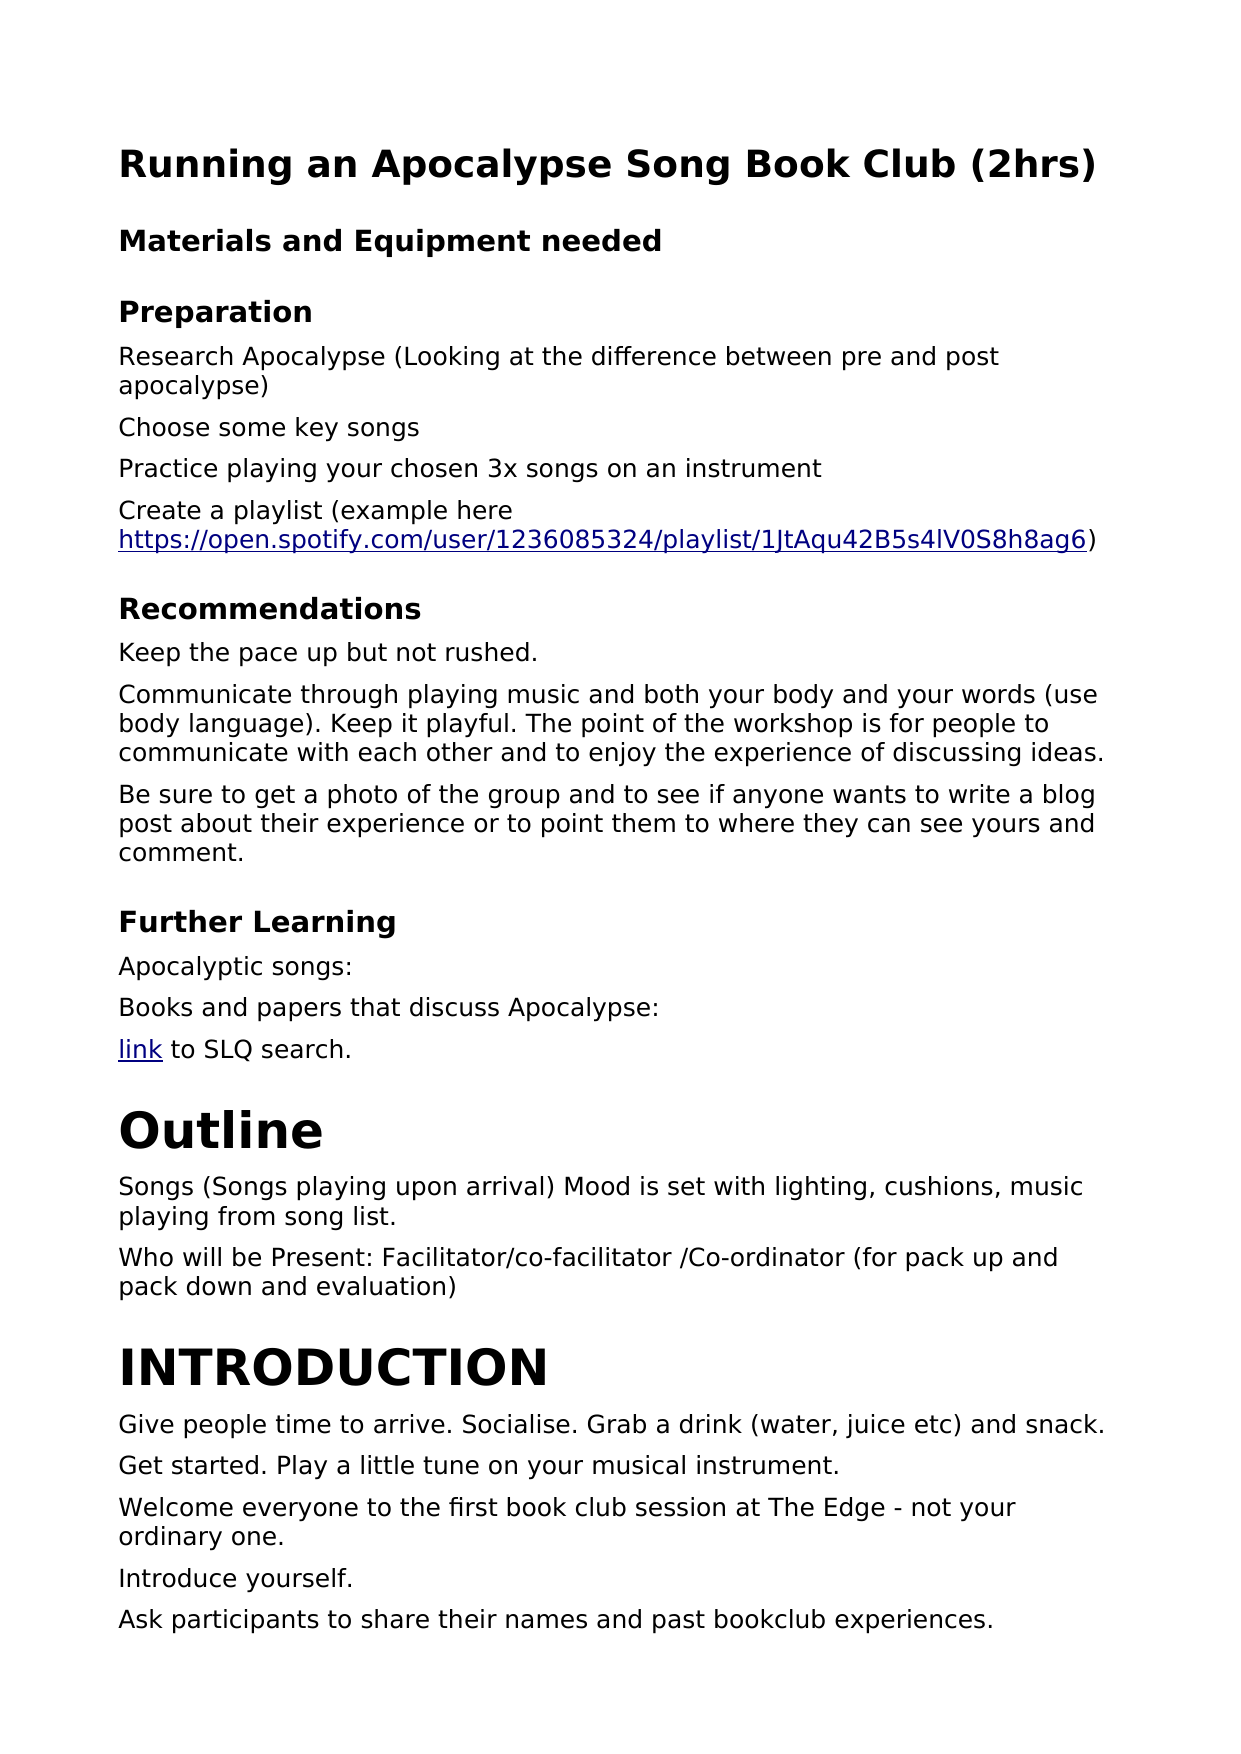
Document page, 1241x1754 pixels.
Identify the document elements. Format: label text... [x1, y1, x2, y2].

subtitle Recommendations [118, 592, 1122, 626]
subtitle Preparation [118, 296, 1122, 330]
text link to SLQ search. [118, 1035, 1122, 1064]
subtitle Outline [118, 1102, 1122, 1160]
text Introduce yourself. [118, 1564, 1122, 1593]
text Research Apocalypse (Looking at the difference between pre and post apocalypse) [118, 342, 1122, 401]
text Communicate through playing music and both your body and your words (use body language). Keep it playful. The point of the workshop is for people to communicate with each other and to enjoy the experience of discussing ideas. [118, 680, 1122, 768]
text Get started. Play a little tune on your musical instrument. [118, 1452, 1122, 1481]
text Keep the pace up but not rushed. [118, 639, 1122, 668]
text Apocalyptic songs: [118, 952, 1122, 981]
text Books and papers that discuss Apocalypse: [118, 993, 1122, 1023]
text Give people time to arrive. Socialise. Grab a drink (water, juice etc) and snack. [118, 1410, 1122, 1439]
subtitle Materials and Equipment needed [118, 224, 1122, 258]
text Practice playing your chosen 3x songs on an instrument [118, 455, 1122, 484]
text Create a playlist (example here https://open.spotify.com/user/1236085324/playlist/1JtAqu42B5s4lV0S8h8ag6) [118, 496, 1122, 555]
text Songs (Songs playing upon arrival) Mood is set with lighting, cushions, music playing from song list. [118, 1172, 1122, 1231]
text Who will be Present: Facilitator/co-facilitator /Co-ordinator (for pack up and pack down and evaluation) [118, 1243, 1122, 1302]
text Welcome everyone to the first book club session at The Edge - not your ordinary one. [118, 1493, 1122, 1552]
text Choose some key songs [118, 413, 1122, 442]
subtitle Further Learning [118, 905, 1122, 939]
text Ask participants to share their names and past bookclub experiences. [118, 1606, 1122, 1635]
text Be sure to get a photo of the group and to see if anyone wants to write a blog post about their experience or to point them to where they can see yours and comment. [118, 780, 1122, 868]
subtitle Running an Apocalypse Song Book Club (2hrs) [118, 143, 1122, 187]
subtitle INTRODUCTION [118, 1339, 1122, 1397]
